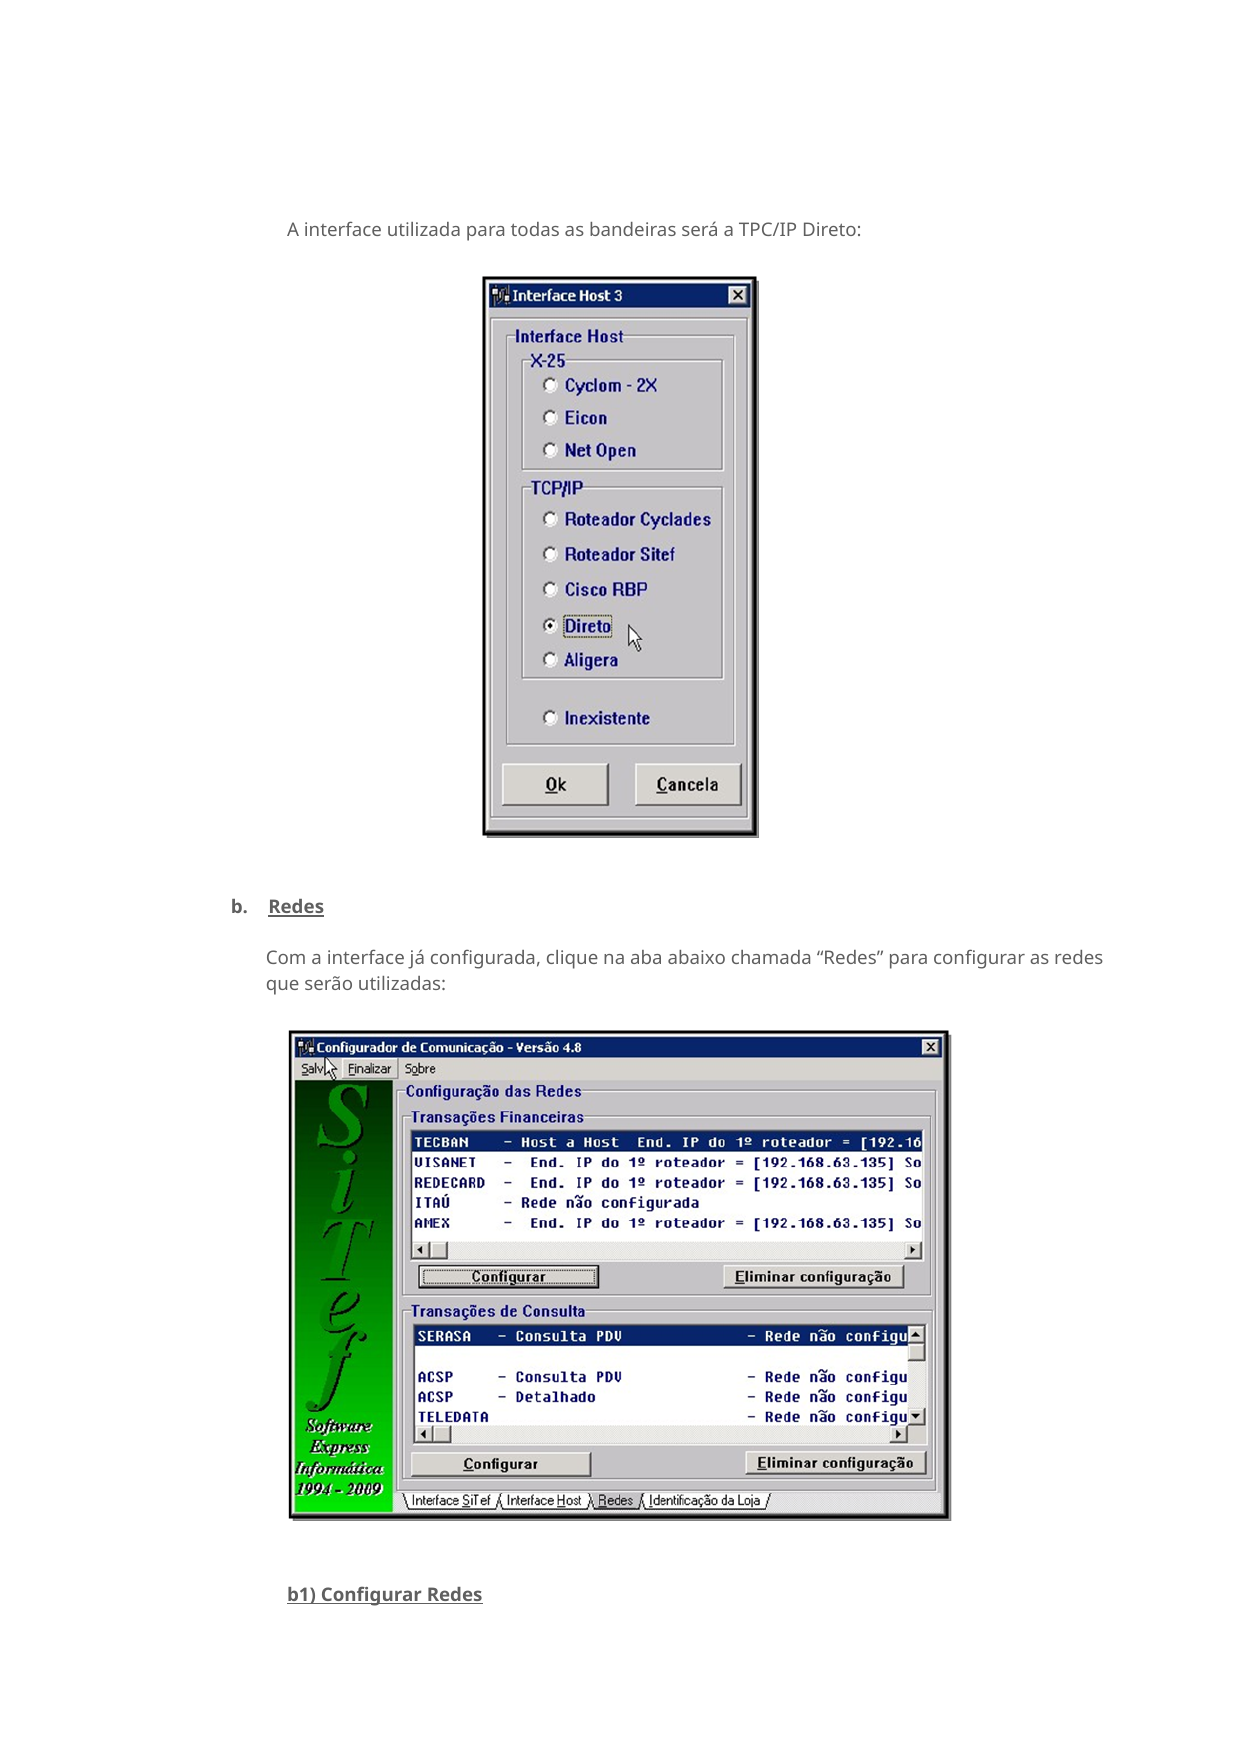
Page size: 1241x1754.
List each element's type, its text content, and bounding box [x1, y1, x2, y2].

picture [481, 276, 759, 838]
picture [288, 1030, 952, 1521]
text Com a interface já configurada, clique na aba abaixo chamada “Redes” para configurar as redes que serão utilizadas: [266, 944, 1122, 996]
text A interface utilizada para todas as bandeiras será a TPC/IP Direto: [287, 216, 1122, 242]
list Redes [231, 893, 1122, 919]
list b1) Configurar Redes [268, 1581, 1122, 1607]
